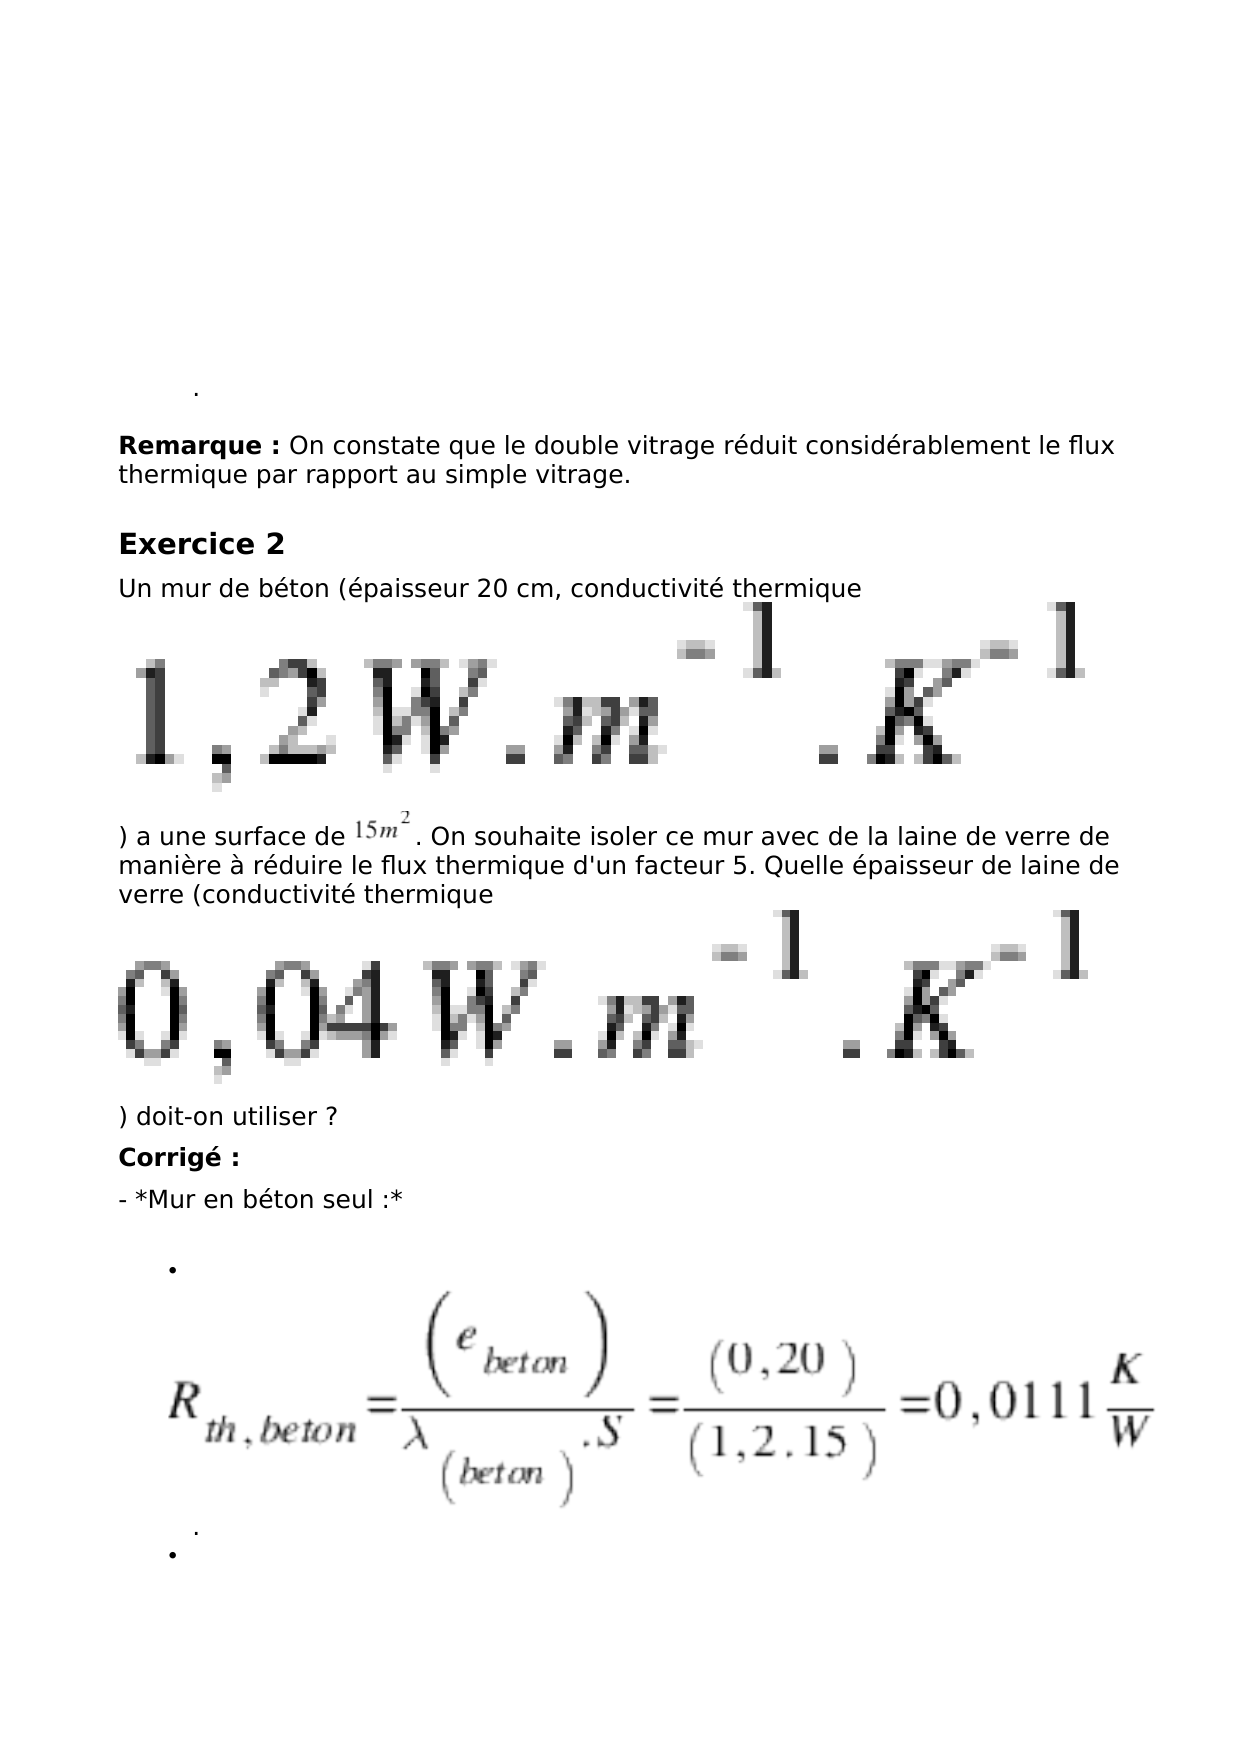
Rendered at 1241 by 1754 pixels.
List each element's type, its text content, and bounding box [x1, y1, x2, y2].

picture [168, 1285, 1173, 1513]
text Remarque : On constate que le double vitrage réduit considérablement le flux thermique par rapport au simple vitrage. [118, 431, 1122, 490]
text ) doit-on utiliser ? [118, 1102, 1122, 1131]
picture [118, 602, 1123, 846]
list . [177, 118, 1122, 402]
list [177, 1542, 1122, 1571]
text Un mur de béton (épaisseur 20 cm, conductivité thermique [118, 574, 1122, 602]
text Corrigé : [118, 1143, 1122, 1173]
text - *Mur en béton seul :* [118, 1185, 1122, 1214]
text ) a une surface de . On souhaite isoler ce mur avec de la laine de verre de manière à réduire le flux thermique d'un facteur 5. Quelle épaisseur de laine de verre (conductivité thermique [118, 812, 1122, 910]
picture [118, 910, 1123, 1102]
list [177, 1256, 1122, 1285]
subtitle Exercice 2 [118, 527, 1122, 561]
list . [177, 1513, 1122, 1542]
